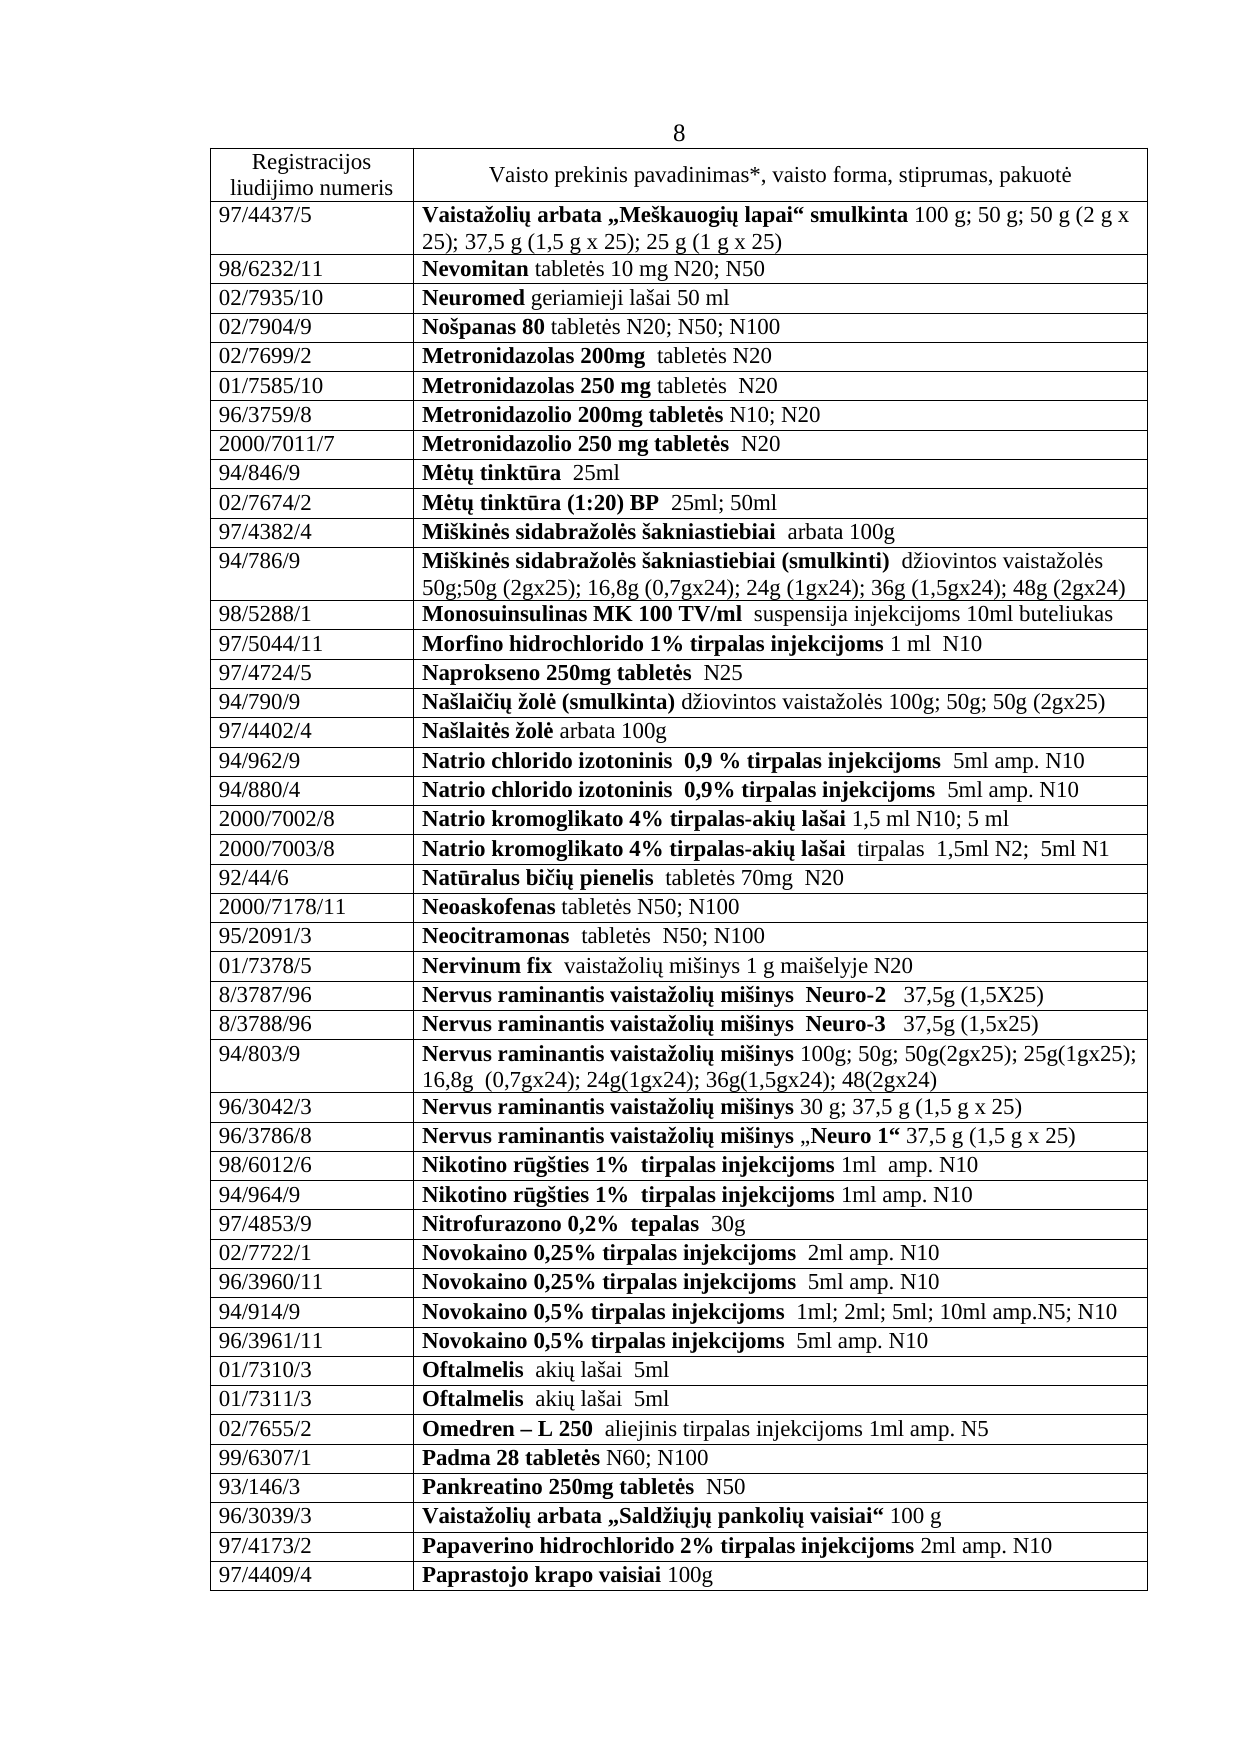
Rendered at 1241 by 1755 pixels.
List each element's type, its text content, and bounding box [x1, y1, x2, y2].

table_cell Metronidazolas 200mg tabletės N20 [414, 343, 1147, 371]
table_cell Nervus raminantis vaistažolių mišinys Neuro-2 37,5g (1,5x25) [414, 982, 1147, 1010]
table_cell 98/6232/11 [211, 255, 413, 283]
table_cell 95/2091/3 [211, 923, 413, 951]
table_cell 98/6012/6 [211, 1152, 413, 1180]
table_cell 8/3788/96 [211, 1011, 413, 1039]
table_cell Novokaino 0,5% tirpalas injekcijoms 5ml amp. N10 [414, 1328, 1147, 1356]
table_cell Nervinum fix vaistažolių mišinys 1 g maišelyje N20 [414, 952, 1147, 981]
table_cell 98/5288/1 [211, 601, 413, 629]
table_cell 02/7655/2 [211, 1415, 413, 1443]
table_cell Oftalmelis akių lašai 5ml [414, 1357, 1147, 1385]
table_cell 2000/7011/7 [211, 431, 413, 459]
table_cell 02/7699/2 [211, 343, 413, 371]
table_cell 97/4853/9 [211, 1210, 413, 1239]
table_cell 94/962/9 [211, 748, 413, 776]
table_cell Novokaino 0,25% tirpalas injekcijoms 5ml amp. N10 [414, 1269, 1147, 1297]
table_cell Nervus raminantis vaistažolių mišinys 100g; 50g; 50g(2gx25); 25g(1gx25); 16,8g (0,7gx24); 24g(1gx24); 36g(1,5gx24); 48(2gx24) [414, 1040, 1147, 1092]
table_cell 97/4724/5 [211, 660, 413, 688]
table_cell 97/4173/2 [211, 1533, 413, 1561]
table_cell Morfino hidrochlorido 1% tirpalas injekcijoms 1 ml N10 [414, 630, 1147, 658]
table_cell 01/7311/3 [211, 1386, 413, 1414]
table_cell Metronidazolio 250 mg tabletės N20 [414, 431, 1147, 459]
table_cell 2000/7178/11 [211, 894, 413, 922]
table_cell Miškinės sidabražolės šakniastiebiai arbata 100g [414, 519, 1147, 547]
table_cell Neuromed geriamieji lašai 50 ml [414, 284, 1147, 313]
table_cell Padma 28 tabletės N60; N100 [414, 1445, 1147, 1473]
table_cell 02/7722/1 [211, 1240, 413, 1268]
table_cell Miškinės sidabražolės šakniastiebiai (smulkinti) džiovintos vaistažolės 50g;50g (2gx25); 16,8g (0,7gx24); 24g (1gx24); 36g (1,5gx24); 48g (2gx24) [414, 548, 1147, 600]
table_cell Našlaičių žolė (smulkinta) džiovintos vaistažolės 100g; 50g; 50g (2gx25) [414, 689, 1147, 717]
table_cell Nikotino rūgšties 1% tirpalas injekcijoms 1ml amp. N10 [414, 1181, 1147, 1209]
table_cell 97/5044/11 [211, 630, 413, 658]
table_cell Nošpanas 80 tabletės N20; N50; N100 [414, 314, 1147, 342]
table_cell Neoaskofenas tabletės N50; N100 [414, 894, 1147, 922]
table_cell 01/7310/3 [211, 1357, 413, 1385]
table_cell 96/3042/3 [211, 1093, 413, 1122]
table_cell 2000/7003/8 [211, 835, 413, 863]
table_cell 94/914/9 [211, 1298, 413, 1326]
table_cell Metronidazolio 200mg tabletės N10; N20 [414, 401, 1147, 430]
table_cell 94/846/9 [211, 460, 413, 488]
table_cell Naprokseno 250mg tabletės N25 [414, 660, 1147, 688]
table_cell Metronidazolas 250 mg tabletės N20 [414, 372, 1147, 400]
table_cell Pankreatino 250mg tabletės N50 [414, 1474, 1147, 1502]
table_cell Novokaino 0,25% tirpalas injekcijoms 2ml amp. N10 [414, 1240, 1147, 1268]
table_cell Omedren – L 250 aliejinis tirpalas injekcijoms 1ml amp. N5 [414, 1415, 1147, 1443]
table_cell 97/4382/4 [211, 519, 413, 547]
table_cell 94/790/9 [211, 689, 413, 717]
table_cell Nikotino rūgšties 1% tirpalas injekcijoms 1ml amp. N10 [414, 1152, 1147, 1180]
table_cell 94/880/4 [211, 777, 413, 805]
table_cell 96/3961/11 [211, 1328, 413, 1356]
table_cell 01/7585/10 [211, 372, 413, 400]
table_cell 92/44/6 [211, 865, 413, 893]
table_cell Natrio chlorido izotoninis 0,9 % tirpalas injekcijoms 5ml amp. N10 [414, 748, 1147, 776]
table_cell Mėtų tinktūra 25ml [414, 460, 1147, 488]
table_cell 02/7674/2 [211, 489, 413, 517]
table_cell Oftalmelis akių lašai 5ml [414, 1386, 1147, 1414]
table_cell 8/3787/96 [211, 982, 413, 1010]
table_cell 99/6307/1 [211, 1445, 413, 1473]
table_cell Nervus raminantis vaistažolių mišinys Neuro-3 37,5g (1,5x25) [414, 1011, 1147, 1039]
table_cell 93/146/3 [211, 1474, 413, 1502]
table_cell 96/3786/8 [211, 1123, 413, 1151]
table_cell 94/786/9 [211, 548, 413, 600]
table_header Registracijos liudijimo numeris [211, 149, 413, 201]
table_cell Paprastojo krapo vaisiai 100g [414, 1562, 1147, 1590]
table_cell 97/4402/4 [211, 718, 413, 746]
table_cell Natrio chlorido izotoninis 0,9% tirpalas injekcijoms 5ml amp. N10 [414, 777, 1147, 805]
table_cell Nitrofurazono 0,2% tepalas 30g [414, 1210, 1147, 1239]
table_cell 94/964/9 [211, 1181, 413, 1209]
table_cell 97/4409/4 [211, 1562, 413, 1590]
table_cell 97/4437/5 [211, 202, 413, 254]
table_cell 01/7378/5 [211, 952, 413, 981]
table_cell Natūralus bičių pienelis tabletės 70mg N20 [414, 865, 1147, 893]
table_cell 94/803/9 [211, 1040, 413, 1092]
table_cell 96/3960/11 [211, 1269, 413, 1297]
table_cell Nevomitan tabletės 10 mg N20; N50 [414, 255, 1147, 283]
table_cell Natrio kromoglikato 4% tirpalas-akių lašai tirpalas 1,5ml N2; 5ml N1 [414, 835, 1147, 863]
table_cell 02/7935/10 [211, 284, 413, 313]
table_cell 02/7904/9 [211, 314, 413, 342]
table_cell Monosuinsulinas MK 100 TV/ml suspensija injekcijoms 10ml buteliukas [414, 601, 1147, 629]
table_cell Vaistažolių arbata „Meškauogių lapai“ smulkinta 100 g; 50 g; 50 g (2 g x 25); 37,5 g (1,5 g x 25); 25 g (1 g x 25) [414, 202, 1147, 254]
table_header Vaisto prekinis pavadinimas*, vaisto forma, stiprumas, pakuotė [414, 149, 1147, 201]
table_cell Našlaitės žolė arbata 100g [414, 718, 1147, 746]
table_cell Papaverino hidrochlorido 2% tirpalas injekcijoms 2ml amp. N10 [414, 1533, 1147, 1561]
table_cell Vaistažolių arbata „Saldžiųjų pankolių vaisiai“ 100 g [414, 1503, 1147, 1531]
table_cell 2000/7002/8 [211, 806, 413, 834]
table_cell 96/3039/3 [211, 1503, 413, 1531]
table_cell Novokaino 0,5% tirpalas injekcijoms 1ml; 2ml; 5ml; 10ml amp.N5; N10 [414, 1298, 1147, 1326]
table_cell Natrio kromoglikato 4% tirpalas-akių lašai 1,5 ml N10; 5 ml [414, 806, 1147, 834]
table_cell 96/3759/8 [211, 401, 413, 430]
table_cell Mėtų tinktūra (1:20) BP 25ml; 50ml [414, 489, 1147, 517]
table_cell Nervus raminantis vaistažolių mišinys „Neuro 1“ 37,5 g (1,5 g x 25) [414, 1123, 1147, 1151]
table_cell Nervus raminantis vaistažolių mišinys 30 g; 37,5 g (1,5 g x 25) [414, 1093, 1147, 1122]
table_cell Neocitramonas tabletės N50; N100 [414, 923, 1147, 951]
